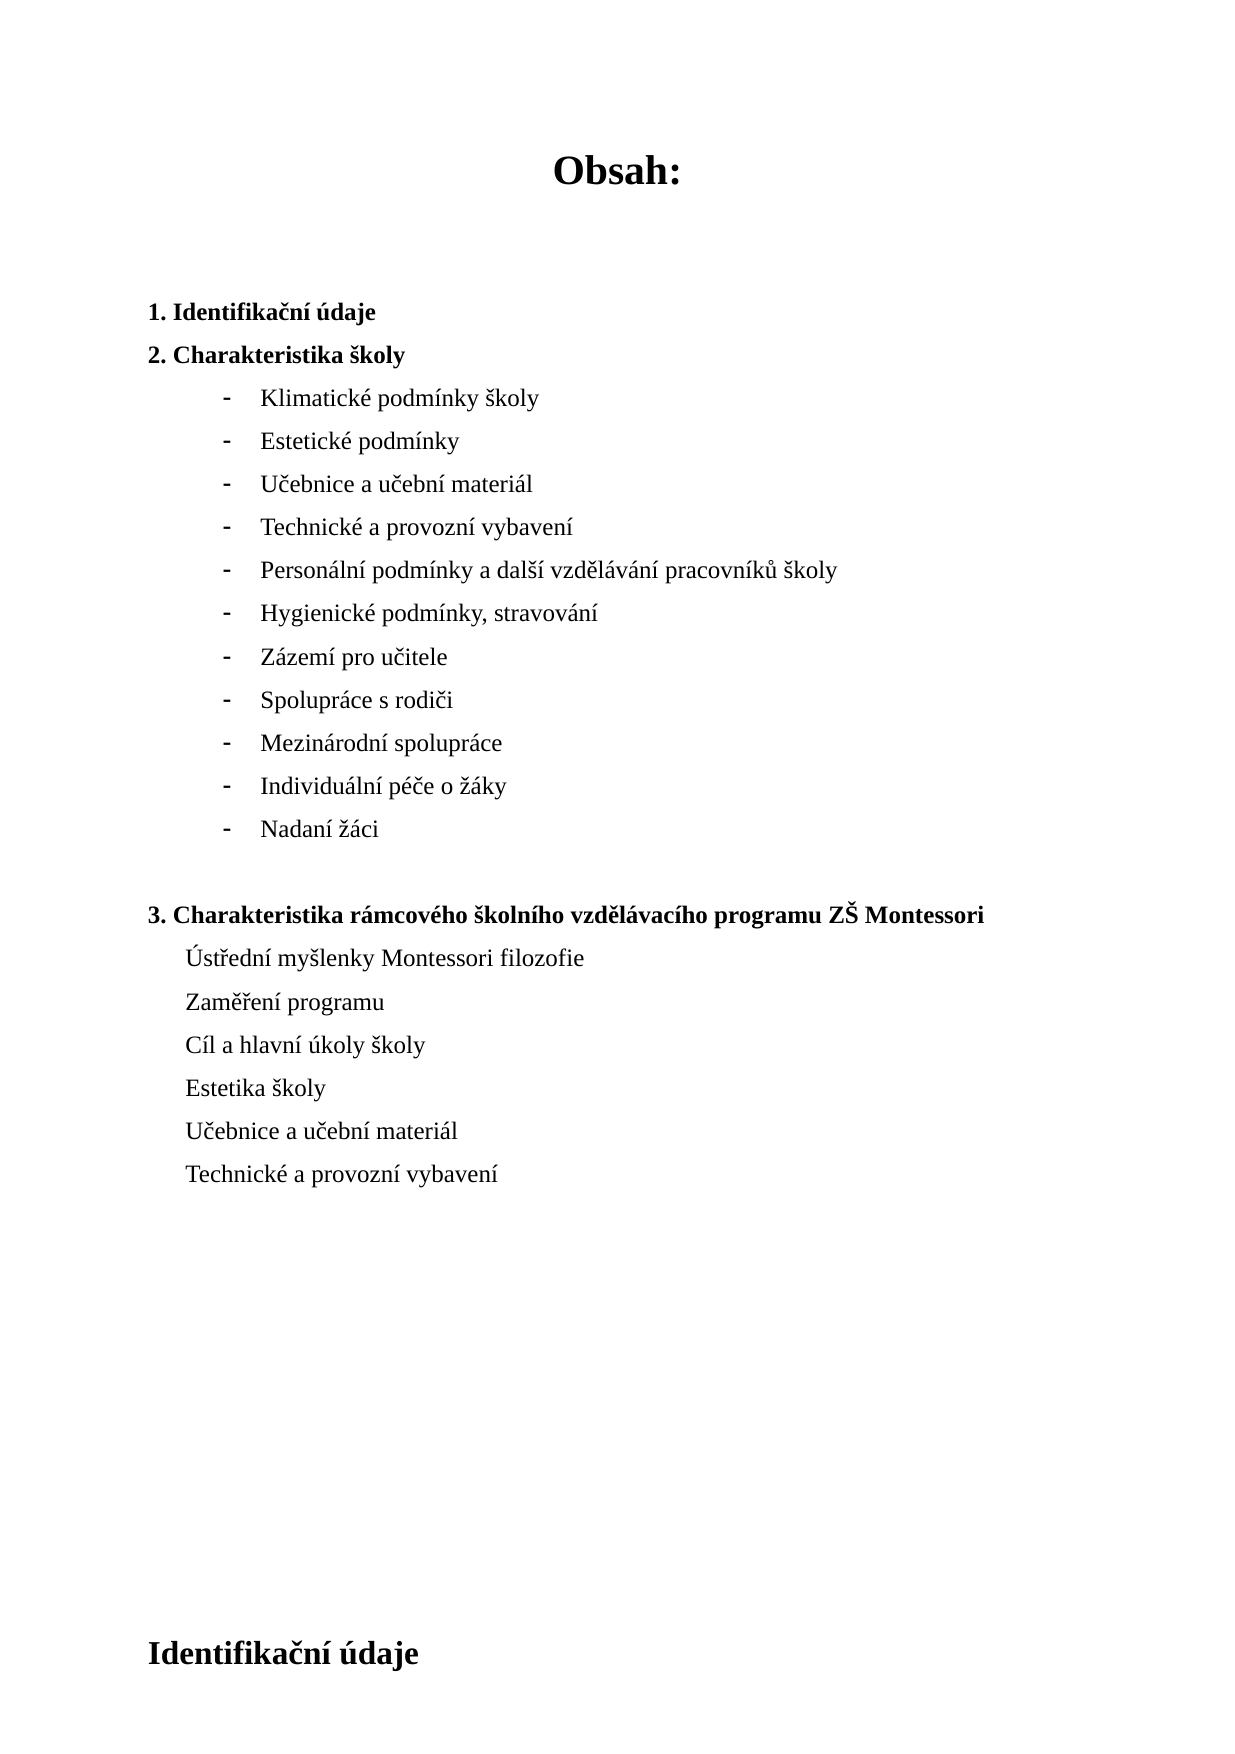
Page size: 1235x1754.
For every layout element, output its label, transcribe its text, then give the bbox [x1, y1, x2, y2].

text Zaměření programu [185, 987, 1087, 1015]
text Učebnice a učební materiál [185, 1116, 1087, 1145]
text Technické a provozní vybavení [185, 1159, 1087, 1188]
list Technické a provozní vybavení [223, 512, 1087, 541]
text Obsah: [148, 146, 1087, 194]
text Estetika školy [185, 1073, 1087, 1102]
list Hygienické podmínky, stravování [223, 598, 1087, 627]
text 1. Identifikační údaje [148, 297, 1087, 325]
list Mezinárodní spolupráce [223, 728, 1087, 757]
list Individuální péče o žáky [223, 771, 1087, 800]
list Klimatické podmínky školy [223, 383, 1087, 412]
list Zázemí pro učitele [223, 642, 1087, 670]
list Spolupráce s rodiči [223, 685, 1087, 713]
list Nadaní žáci [223, 814, 1087, 843]
list Učebnice a učební materiál [223, 469, 1087, 498]
text Cíl a hlavní úkoly školy [185, 1030, 1087, 1058]
text Ústřední myšlenky Montessori filozofie [148, 943, 1087, 972]
list Personální podmínky a další vzdělávání pracovníků školy [223, 555, 1087, 584]
text 3. Charakteristika rámcového školního vzdělávacího programu ZŠ Montessori [148, 900, 1087, 929]
list Estetické podmínky [223, 426, 1087, 455]
text 2. Charakteristika školy [148, 340, 1087, 368]
text Identifikační údaje [148, 1633, 1087, 1672]
